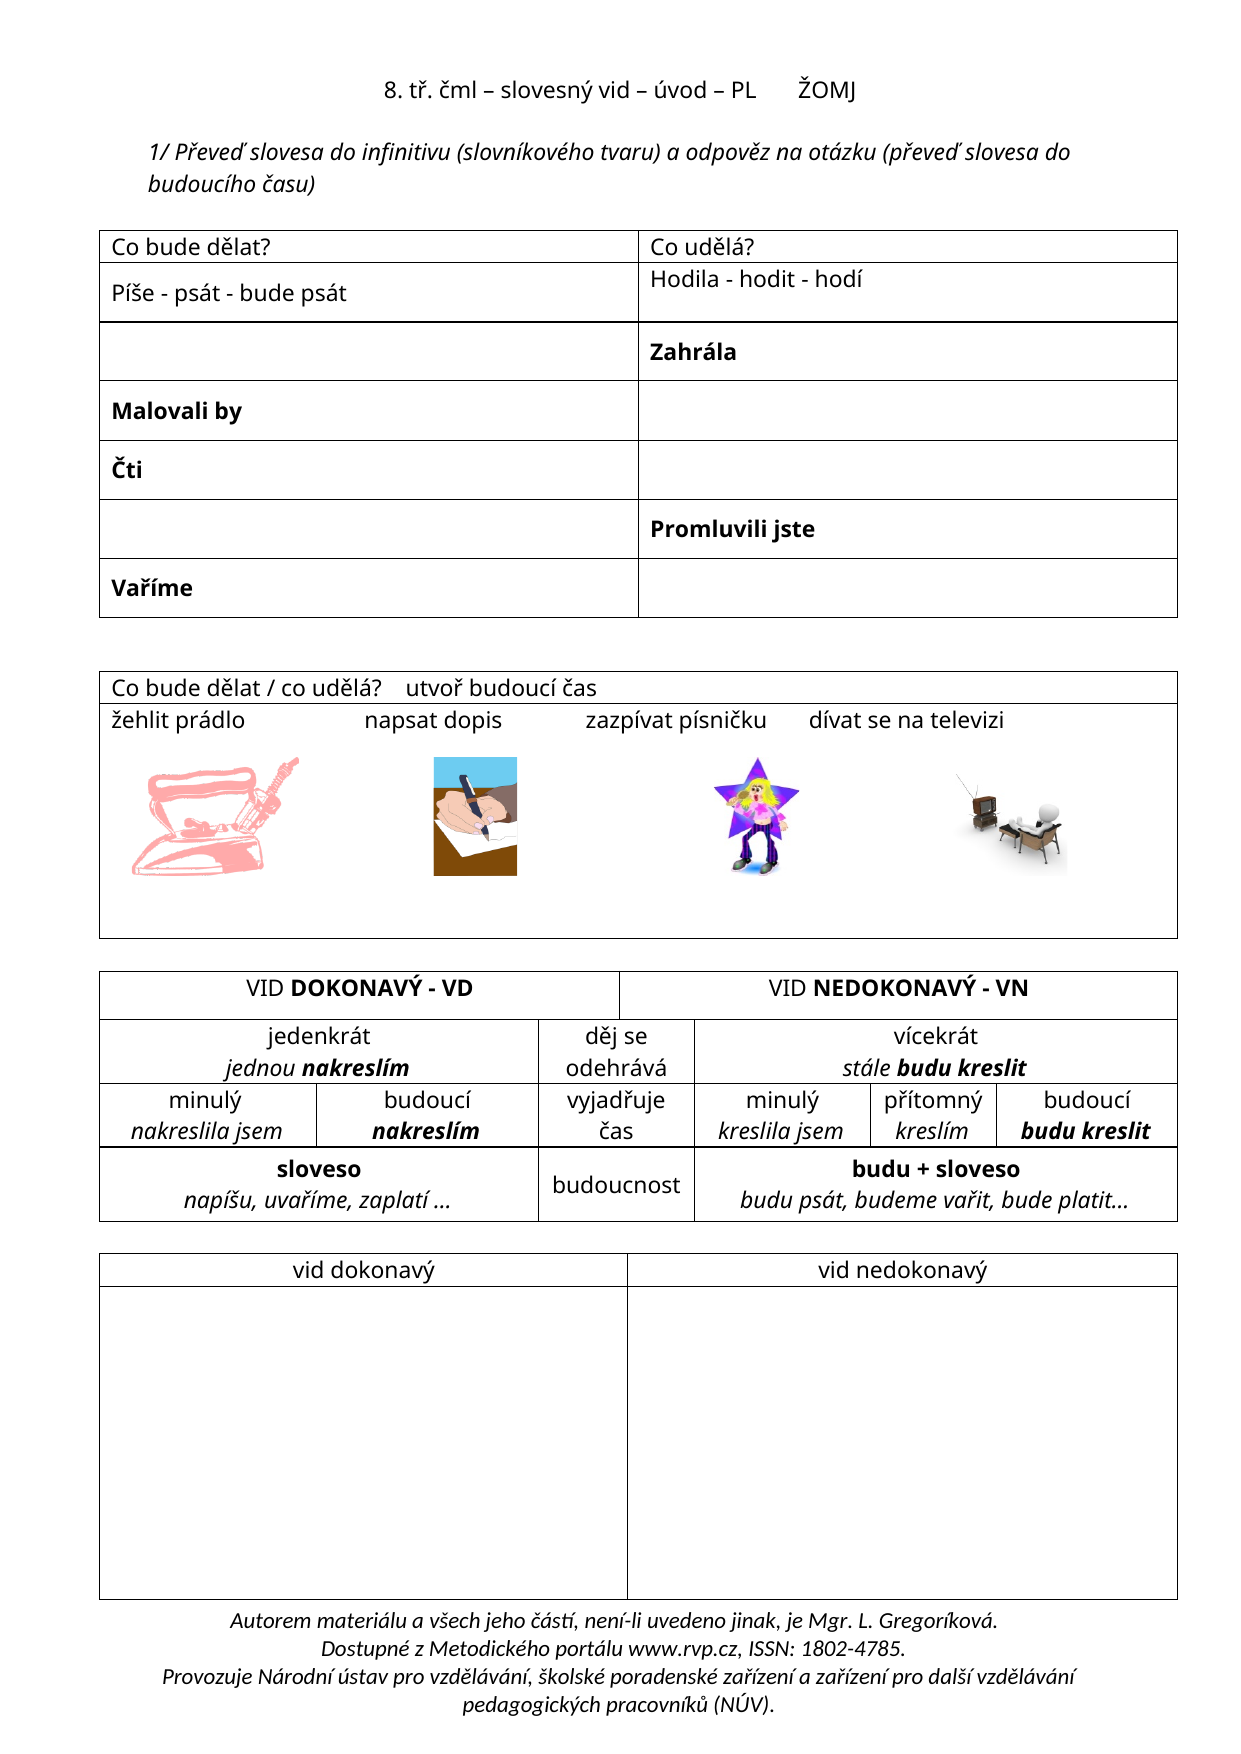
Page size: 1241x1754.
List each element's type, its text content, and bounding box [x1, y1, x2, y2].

table_header vid nedokonavý [628, 1254, 1177, 1286]
table_cell minulý kreslila jsem [695, 1084, 870, 1146]
table_cell [639, 441, 1177, 498]
table_cell žehlit prádlo napsat dopis zazpívat písničku dívat se na televizi [100, 704, 1177, 938]
table_cell vícekrát stále budu kreslit [695, 1020, 1177, 1083]
table_cell budoucí budu kreslit [997, 1084, 1177, 1146]
table_header Co udělá? [639, 231, 1177, 262]
picture [433, 757, 518, 876]
table_header Co bude dělat / co udělá? utvoř budoucí čas [100, 672, 1177, 703]
table_cell [639, 381, 1177, 439]
table_cell [100, 500, 638, 558]
table_header VID NEDOKONAVÝ - VN [620, 972, 1177, 1019]
table_cell [100, 323, 638, 380]
table_header vid dokonavý [100, 1254, 627, 1286]
table_cell děj se odehrává [539, 1020, 694, 1083]
table_cell budoucnost [539, 1148, 694, 1221]
text 8. tř. čml – slovesný vid – úvod – PL ŽOMJ [148, 74, 1093, 105]
table_header Co bude dělat? [100, 231, 638, 262]
picture [713, 757, 800, 876]
table_cell Hodila - hodit - hodí [639, 263, 1177, 321]
table_cell budu + sloveso budu psát, budeme vařit, bude platit… [695, 1148, 1177, 1221]
table_cell Čti [100, 441, 638, 498]
picture [131, 757, 299, 876]
table_cell Zahrála [639, 323, 1177, 380]
picture [949, 757, 1068, 876]
table_cell Vaříme [100, 559, 638, 617]
text 1/ Převeď slovesa do infinitivu (slovníkového tvaru) a odpověz na otázku (převeď slovesa do budoucího času) [148, 136, 1093, 199]
table_cell Píše - psát - bude psát [100, 263, 638, 321]
table_cell jedenkrát jednou nakreslím [100, 1020, 538, 1083]
table_header VID DOKONAVÝ - VD [100, 972, 619, 1019]
table_cell sloveso napíšu, uvaříme, zaplatí … [100, 1148, 538, 1221]
table_cell vyjadřuje čas [539, 1084, 694, 1146]
table_cell [639, 559, 1177, 617]
table_cell minulý nakreslila jsem [100, 1084, 316, 1146]
table_cell přítomný kreslím [871, 1084, 996, 1146]
table_cell [100, 1287, 627, 1599]
table_cell budoucí nakreslím [317, 1084, 538, 1146]
table_cell Promluvili jste [639, 500, 1177, 558]
table_cell Malovali by [100, 381, 638, 439]
table_cell [628, 1287, 1177, 1599]
